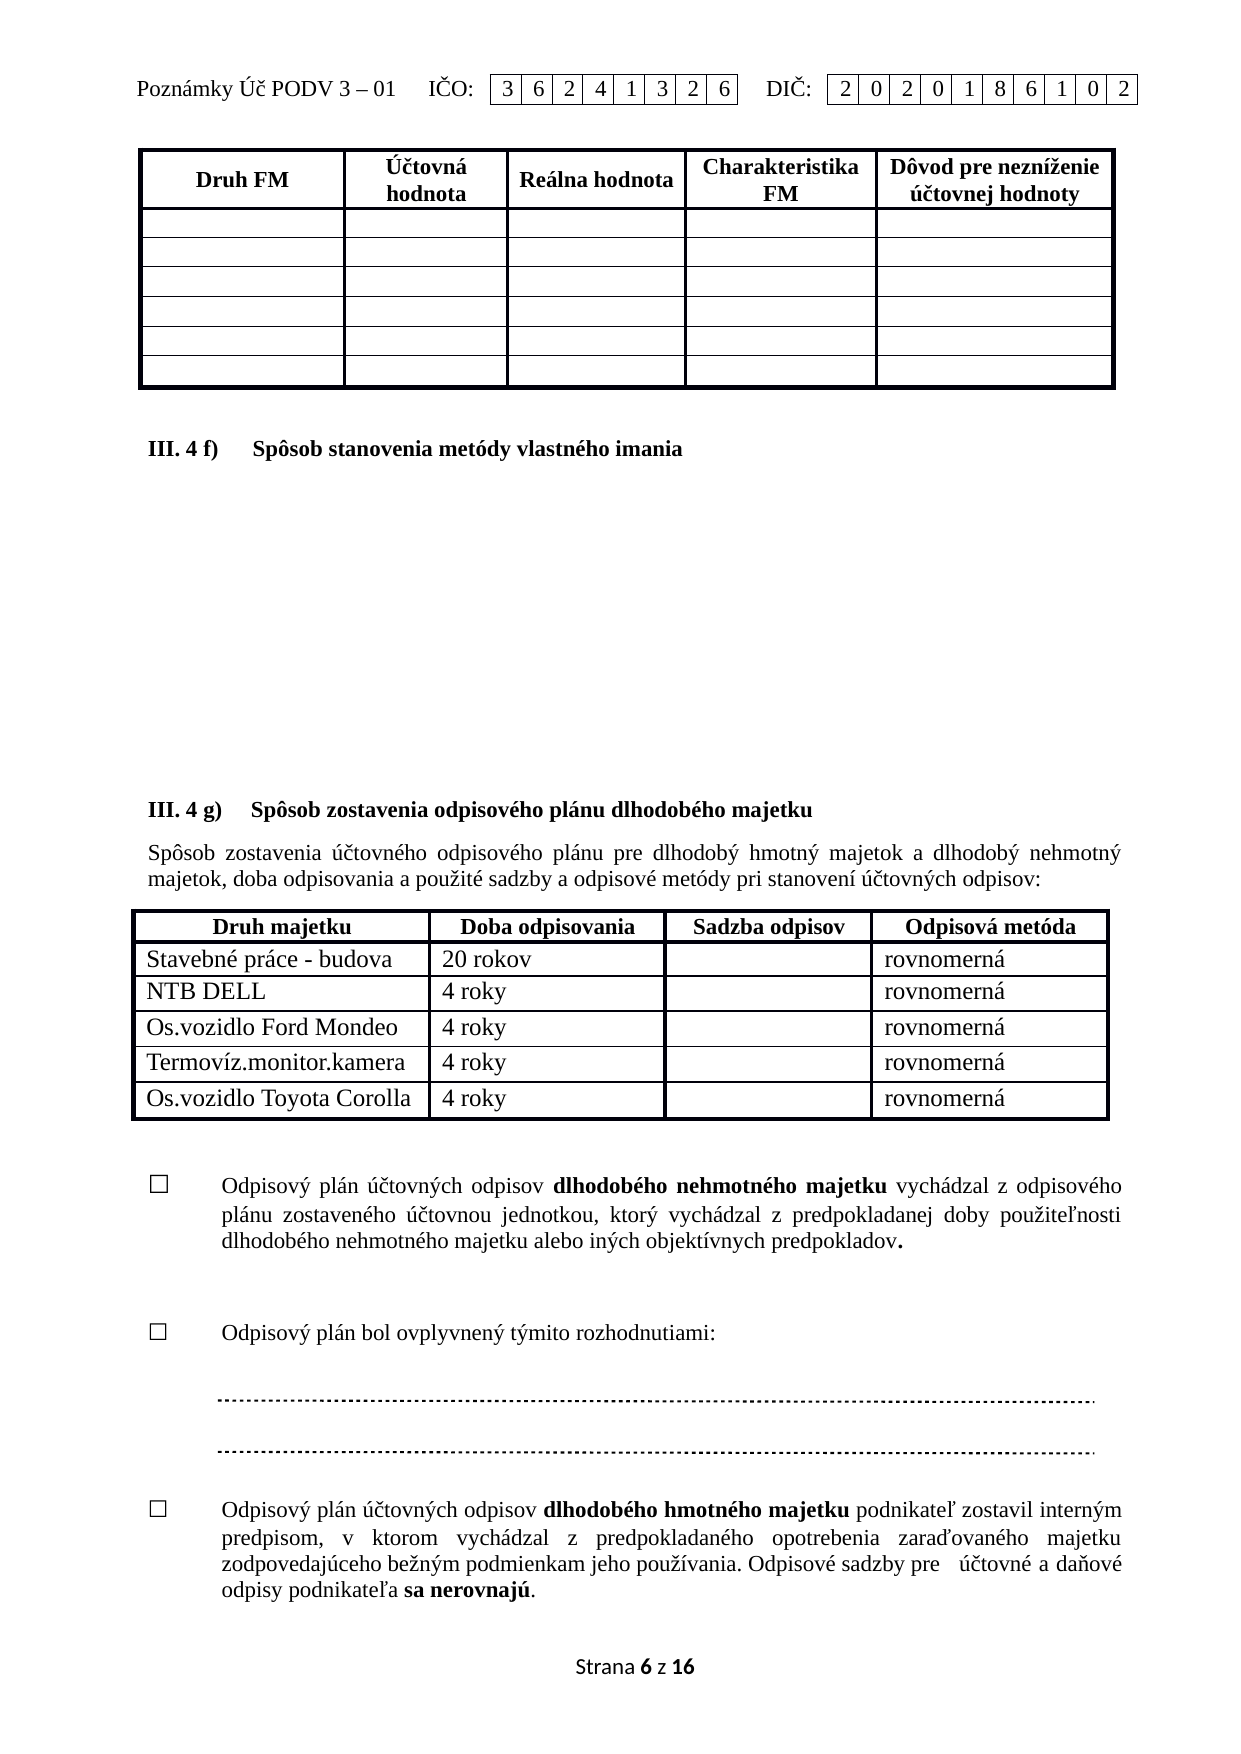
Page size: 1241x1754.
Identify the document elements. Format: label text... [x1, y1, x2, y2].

table_cell [667, 1012, 870, 1046]
text III. 4 g) Spôsob zostavenia odpisového plánu dlhodobého majetku [148, 796, 1122, 822]
table_header Sadzba odpisov [667, 913, 870, 939]
table_cell Os.vozidlo Toyota Corolla [136, 1083, 428, 1117]
table_cell [346, 267, 506, 296]
table_cell [346, 356, 506, 385]
table_cell rovnomerná [873, 1047, 1106, 1081]
text ☐ Odpisový plán bol ovplyvnený týmito rozhodnutiami: [148, 1316, 1122, 1347]
table_header Doba odpisovania [431, 913, 663, 939]
table_cell [509, 297, 684, 326]
table_cell [878, 327, 1111, 355]
table_cell [509, 210, 684, 237]
table_cell [667, 977, 870, 1010]
table_cell [509, 327, 684, 355]
table_header Dôvod pre nezníženie účtovnej hodnoty [878, 152, 1111, 207]
table_cell [143, 297, 343, 326]
table_cell [687, 267, 875, 296]
table_header Druh majetku [136, 913, 428, 939]
table_cell Stavebné práce - budova [136, 944, 428, 975]
table_cell [143, 238, 343, 266]
table_cell rovnomerná [873, 1083, 1106, 1117]
table_cell [143, 210, 343, 237]
text Spôsob zostavenia účtovného odpisového plánu pre dlhodobý hmotný majetok a dlhodobý nehmotný majetok, doba odpisovania a použité sadzby a odpisové metódy pri stanovení účtovných odpisov: [148, 839, 1122, 892]
table_cell 4 roky [431, 1012, 663, 1046]
table_cell 4 roky [431, 1083, 663, 1117]
table_cell [878, 267, 1111, 296]
table_cell [346, 327, 506, 355]
table_cell 20 rokov [431, 944, 663, 975]
table_cell [878, 356, 1111, 385]
table_cell [878, 238, 1111, 266]
table_cell [509, 267, 684, 296]
table_cell [667, 944, 870, 975]
table_cell [346, 210, 506, 237]
table_header Charakteristika FM [687, 152, 875, 207]
table_header Odpisová metóda [873, 913, 1106, 939]
table_cell rovnomerná [873, 944, 1106, 975]
table_cell [667, 1047, 870, 1081]
table_cell Termovíz.monitor.kamera [136, 1047, 428, 1081]
table_cell [346, 297, 506, 326]
table_cell [509, 238, 684, 266]
table_cell [687, 210, 875, 237]
table_cell [143, 356, 343, 385]
table_cell 4 roky [431, 1047, 663, 1081]
table_header Účtovná hodnota [346, 152, 506, 207]
table_cell [509, 356, 684, 385]
table_cell [346, 238, 506, 266]
table_header Reálna hodnota [509, 152, 684, 207]
table_cell NTB DELL [136, 977, 428, 1010]
table_cell [143, 327, 343, 355]
table_cell rovnomerná [873, 977, 1106, 1010]
table_cell [687, 238, 875, 266]
table_cell Os.vozidlo Ford Mondeo [136, 1012, 428, 1046]
table_cell [878, 297, 1111, 326]
table_cell [878, 210, 1111, 237]
text ☐ Odpisový plán účtovných odpisov dlhodobého hmotného majetku podnikateľ zostavil interným predpisom, v ktorom vychádzal z predpokladaného opotrebenia zaraďovaného majetku zodpovedajúceho bežným podmienkam jeho používania. Odpisové sadzby pre účtovné a daňové odpisy podnikateľa sa nerovnajú. [148, 1492, 1122, 1603]
table_cell [687, 297, 875, 326]
text III. 4 f) Spôsob stanovenia metódy vlastného imania [148, 435, 1122, 461]
table_cell [667, 1083, 870, 1117]
table_cell [143, 267, 343, 296]
table_cell [687, 327, 875, 355]
text ☐ Odpisový plán účtovných odpisov dlhodobého nehmotného majetku vychádzal z odpisového plánu zostaveného účtovnou jednotkou, ktorý vychádzal z predpokladanej doby použiteľnosti dlhodobého nehmotného majetku alebo iných objektívnych predpokladov. [148, 1167, 1122, 1253]
table_cell [687, 356, 875, 385]
table_cell rovnomerná [873, 1012, 1106, 1046]
table_cell 4 roky [431, 977, 663, 1010]
table_header Druh FM [143, 152, 343, 207]
